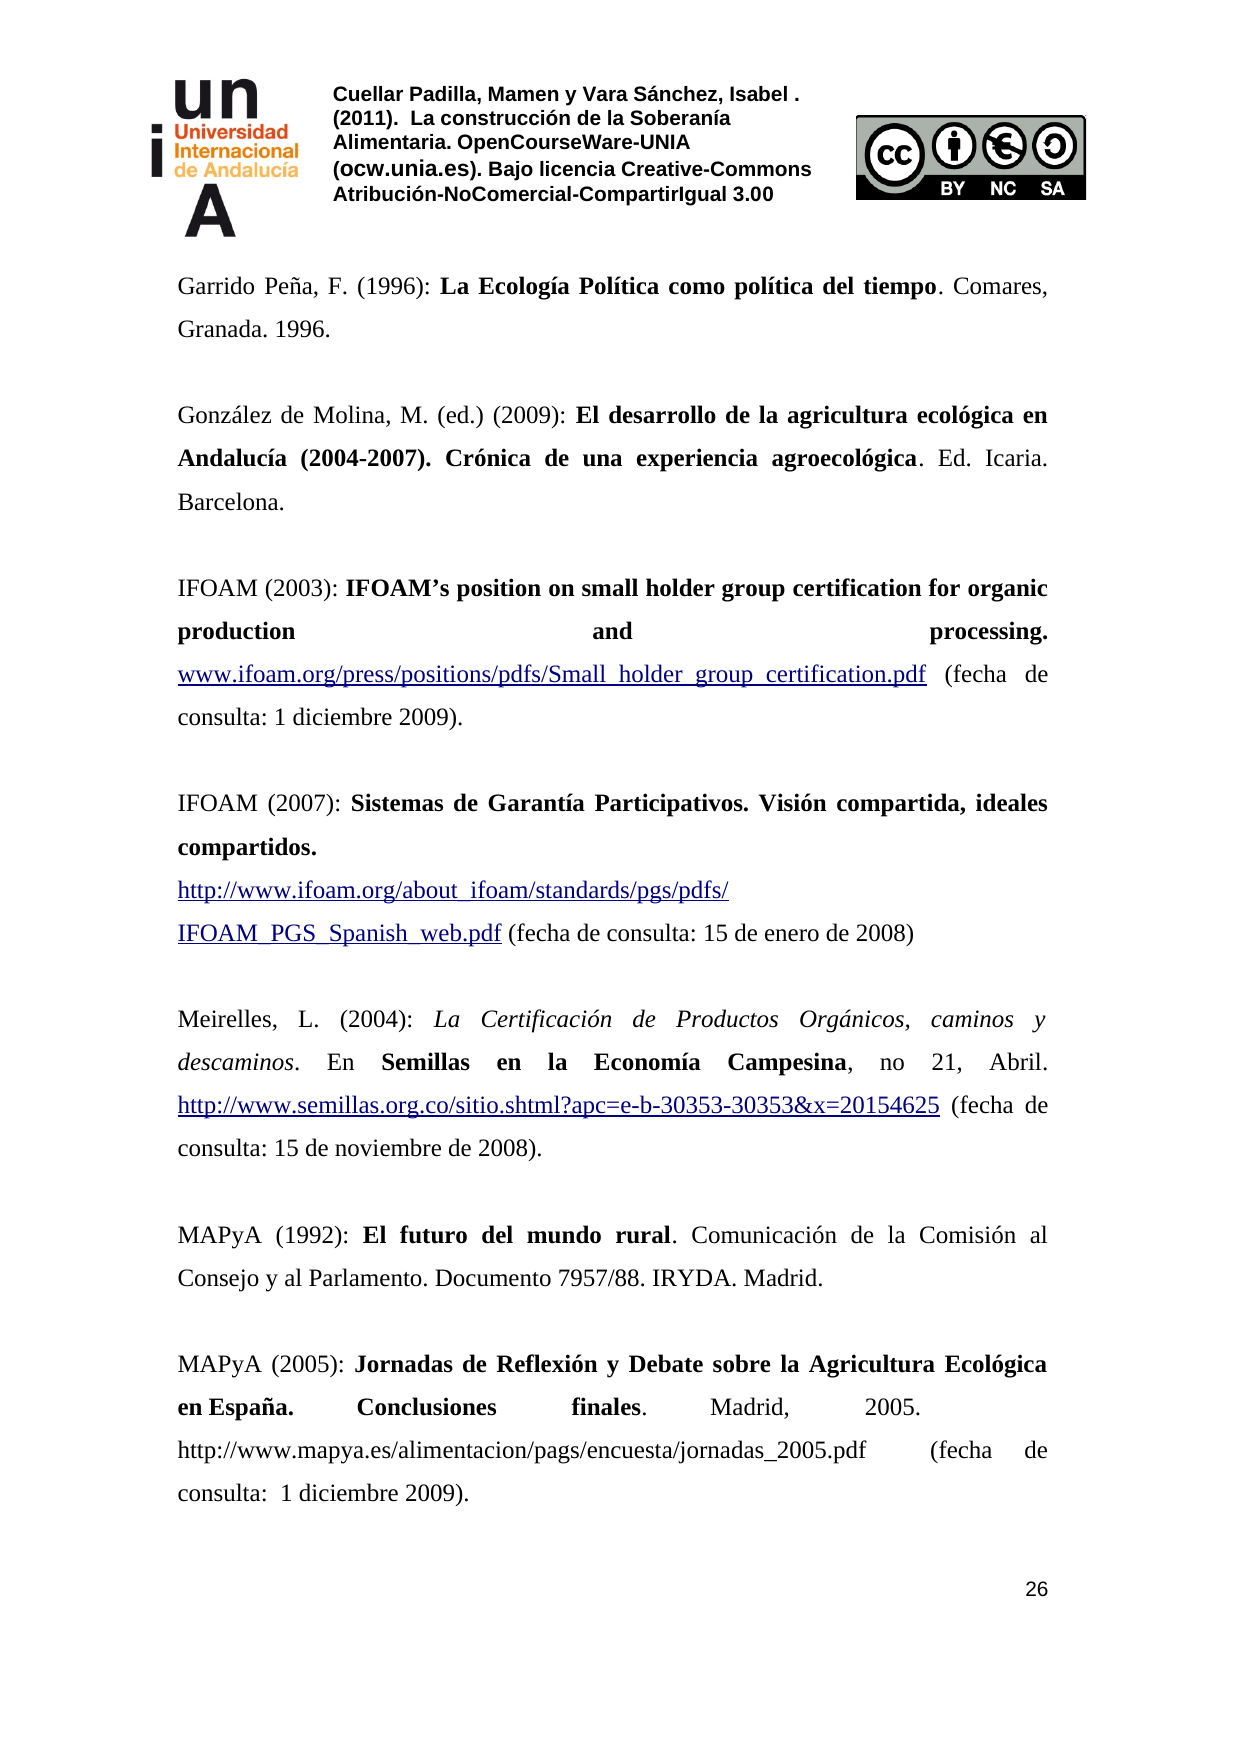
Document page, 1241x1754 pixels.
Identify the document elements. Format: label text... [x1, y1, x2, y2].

text Meirelles, L. (2004): La Certificación de Productos Orgánicos, caminos y descaminos. En Semillas en la Economía Campesina, no 21, Abril. http://www.semillas.org.co/sitio.shtml?apc=e-b-30353-30353&x=20154625 (fecha de consulta: 15 de noviembre de 2008). [177, 1004, 1048, 1162]
text IFOAM (2003): IFOAM’s position on small holder group certification for organic production and processing. www.ifoam.org/press/positions/pdfs/Small_holder_group_certification.pdf (fecha de consulta: 1 diciembre 2009). [177, 573, 1048, 731]
text MAPyA (1992): El futuro del mundo rural. Comunicación de la Comisión al Consejo y al Parlamento. Documento 7957/88. IRYDA. Madrid. [177, 1220, 1048, 1292]
text González de Molina, M. (ed.) (2009): El desarrollo de la agricultura ecológica en Andalucía (2004-2007). Crónica de una experiencia agroecológica. Ed. Icaria. Barcelona. [177, 400, 1048, 515]
picture [148, 75, 303, 240]
text MAPyA (2005): Jornadas de Reflexión y Debate sobre la Agricultura Ecológica en España. Conclusiones finales. Madrid, 2005. [177, 1349, 1048, 1421]
text IFOAM (2007): Sistemas de Garantía Participativos. Visión compartida, ideales compartidos. [177, 788, 1048, 860]
text http://www.ifoam.org/about_ifoam/standards/pgs/pdfs/IFOAM_PGS_Spanish_web.pdf (fecha de consulta: 15 de enero de 2008) [177, 875, 1048, 947]
text http://www.mapya.es/alimentacion/pags/encuesta/jornadas_2005.pdf (fecha de consulta: 1 diciembre 2009). [177, 1435, 1048, 1507]
text Garrido Peña, F. (1996): La Ecología Política como política del tiempo. Comares, Granada. 1996. [177, 271, 1048, 343]
